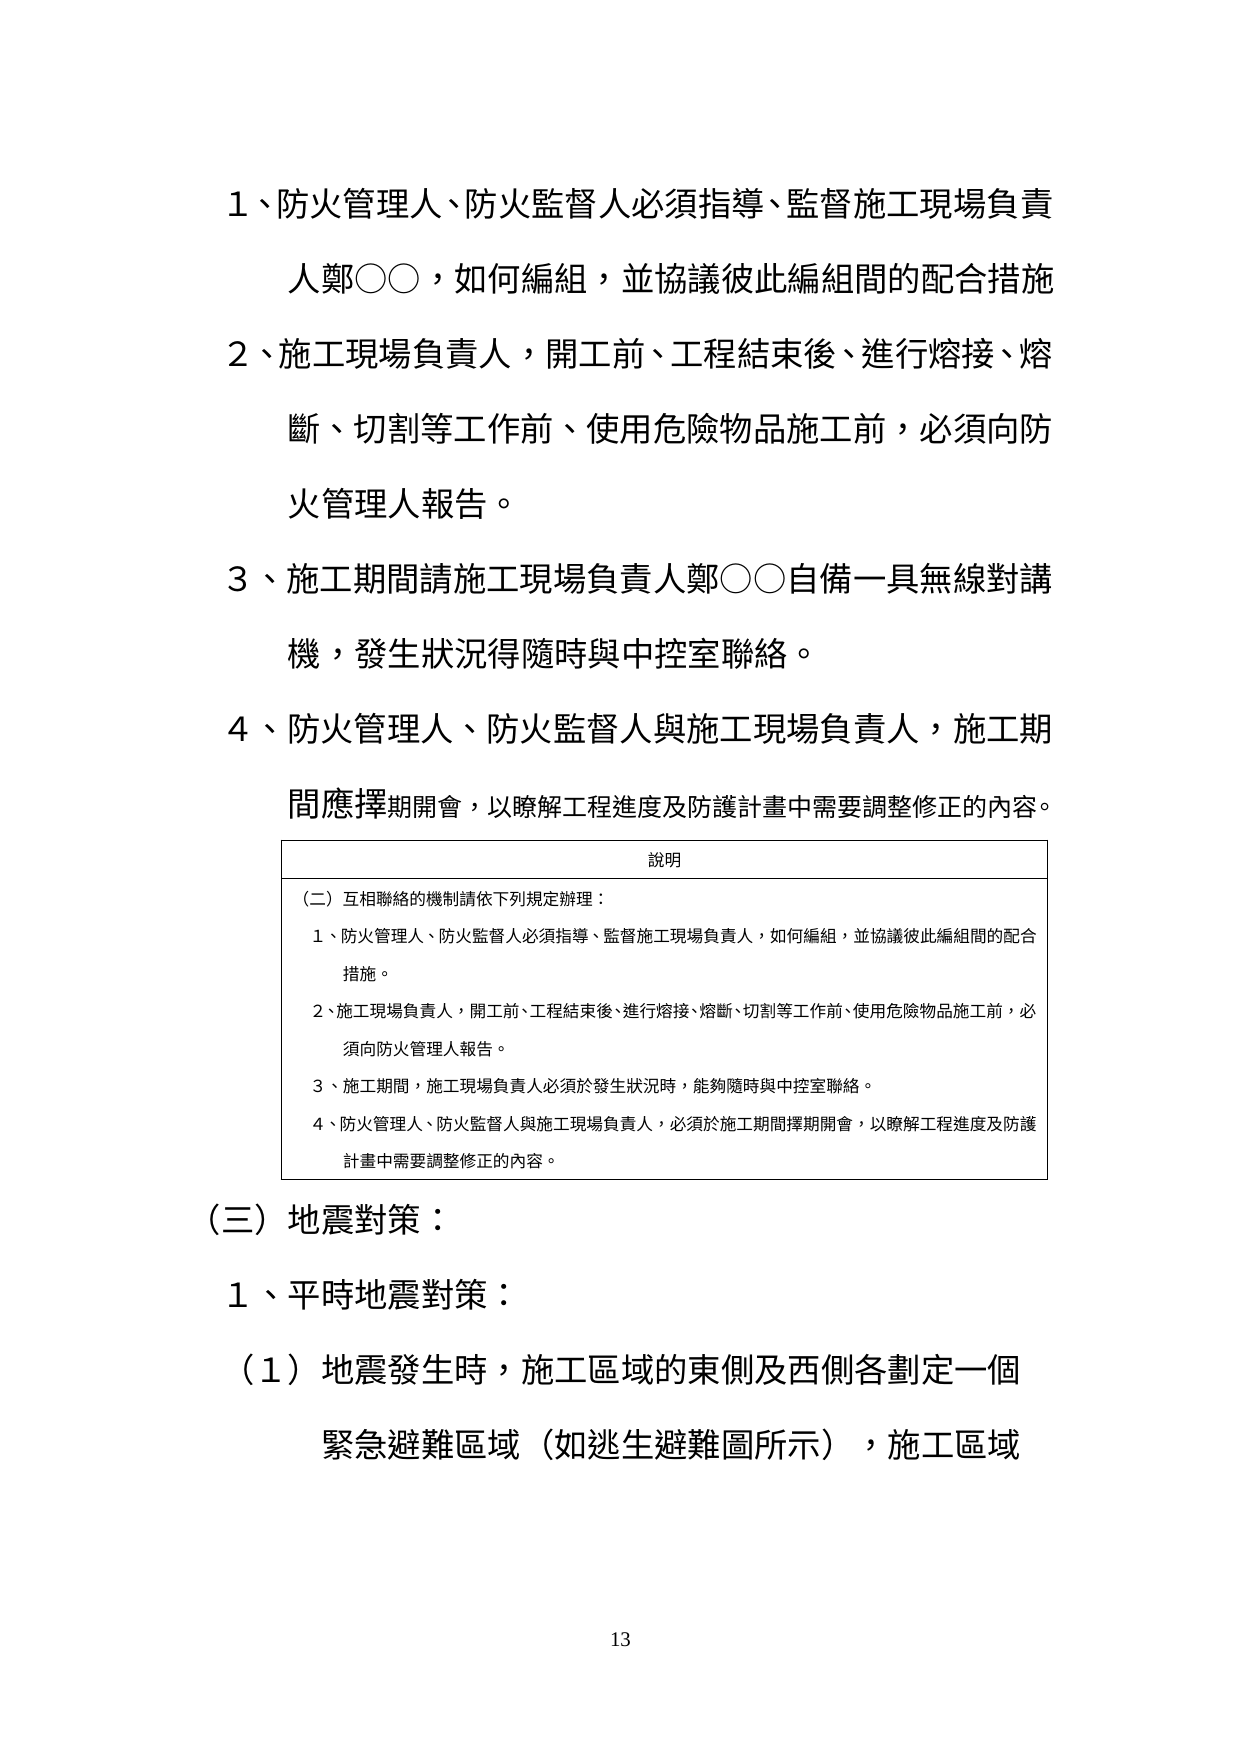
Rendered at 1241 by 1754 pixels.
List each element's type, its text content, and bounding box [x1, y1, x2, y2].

table_header 說明 [282, 841, 1047, 878]
text （１）地震發生時，施工區域的東側及西側各劃定一個緊急避難區域（如逃生避難圖所示），施工區域 [221, 1330, 1053, 1480]
table_cell （二）互相聯絡的機制請依下列規定辦理： １、防火管理人、防火監督人必須指導、監督施工現場負責人，如何編組，並協議彼此編組間的配合措施。 ２、施工現場負責人，開工前、工程結束後、進行熔接、熔斷、切割等工作前、使用危險物品施工前，必須向防火管理人報告。 ３、施工期間，施工現場負責人必須於發生狀況時，能夠隨時與中控室聯絡。 ４、防火管理人、防火監督人與施工現場負責人，必須於施工期間擇期開會，以瞭解工程進度及防護計畫中需要調整修正的內容。 [282, 879, 1047, 1179]
text １、防火管理人、防火監督人必須指導、監督施工現場負責人鄭○○，如何編組，並協議彼此編組間的配合措施。 [221, 164, 1053, 314]
text （三）地震對策： [187, 1180, 1053, 1255]
text ３、施工期間請施工現場負責人鄭○○自備一具無線對講機，發生狀況得隨時與中控室聯絡。 [221, 539, 1053, 689]
text ４、防火管理人、防火監督人與施工現場負責人，施工期間應擇期開會，以瞭解工程進度及防護計畫中需要調整修正的內容。 [221, 689, 1053, 839]
text １、平時地震對策： [187, 1255, 1053, 1330]
text ２、施工現場負責人，開工前、工程結束後、進行熔接、熔斷、切割等工作前、使用危險物品施工前，必須向防火管理人報告。 [221, 314, 1053, 539]
